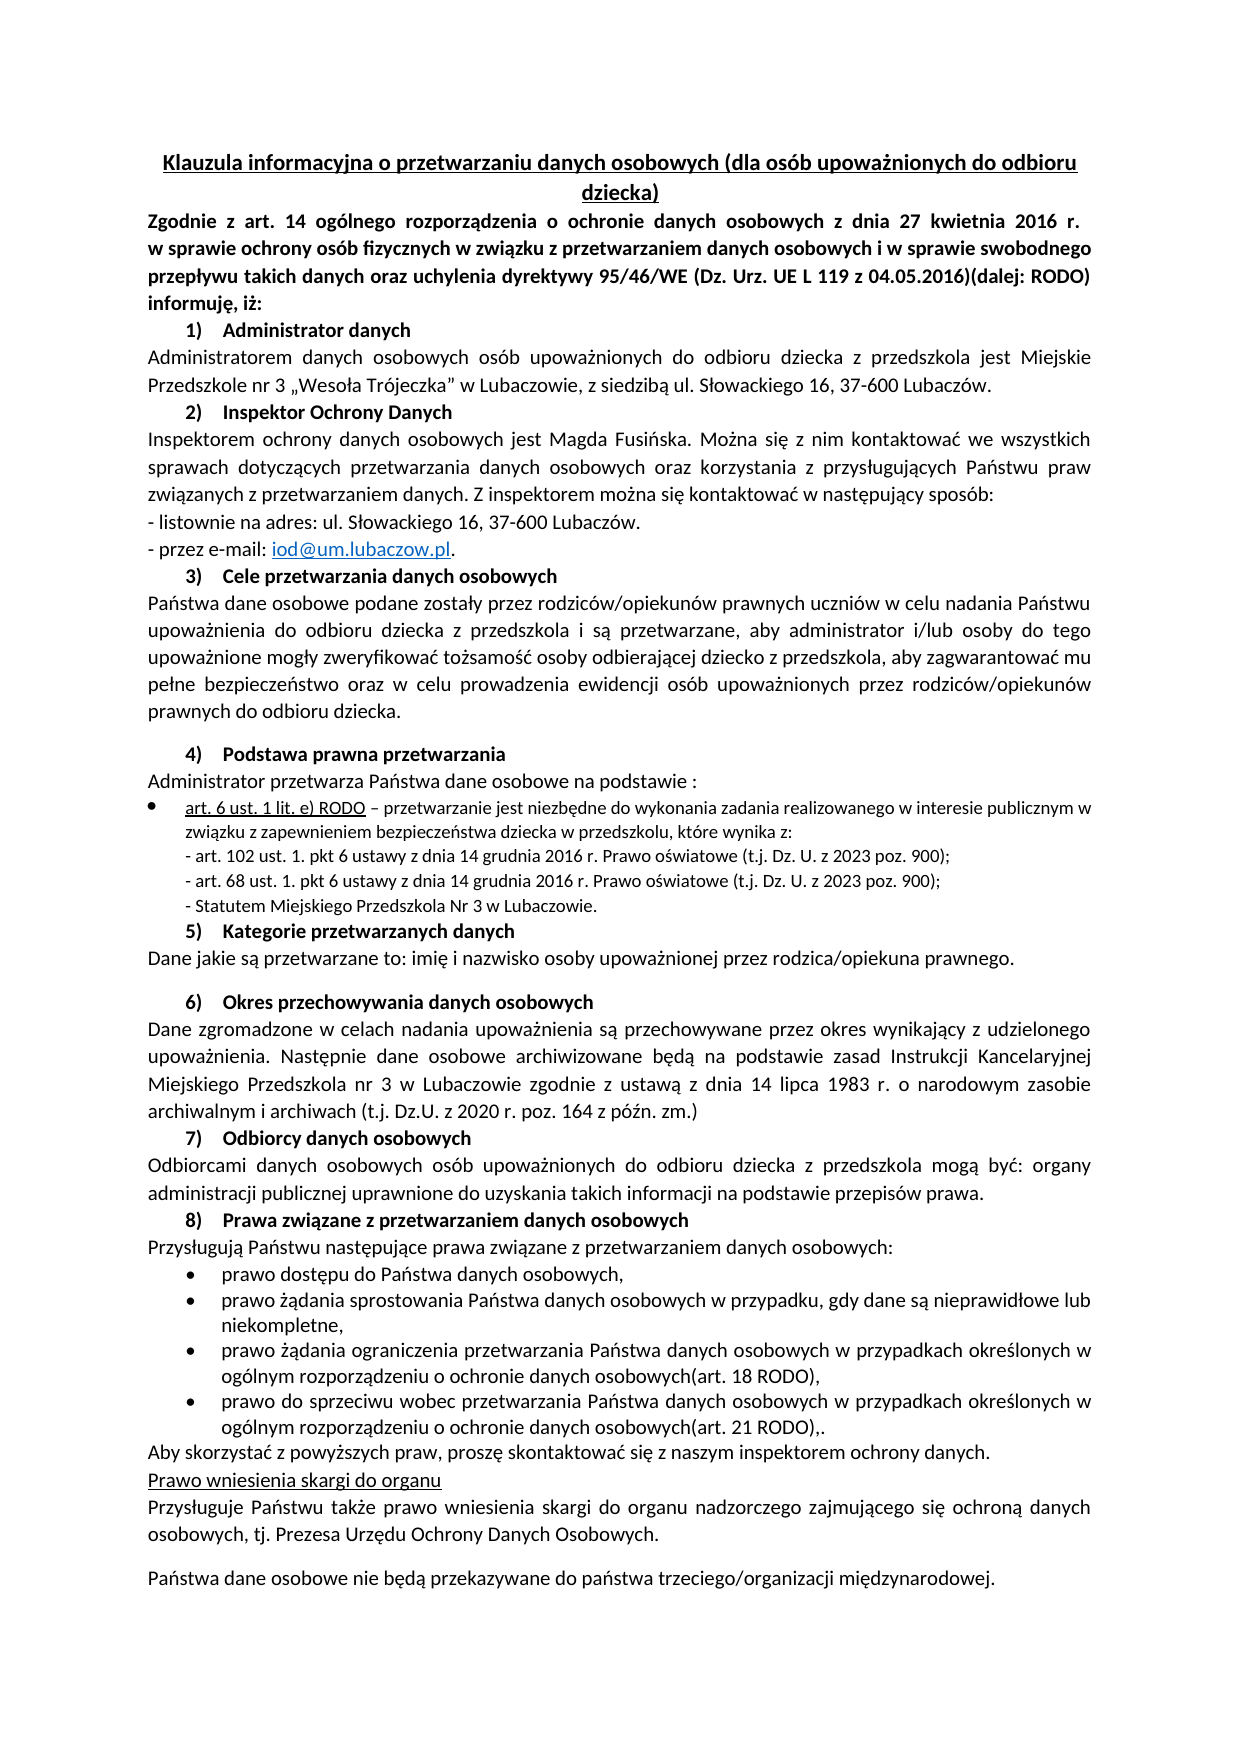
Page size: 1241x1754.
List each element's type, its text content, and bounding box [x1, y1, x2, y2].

text Prawo wniesienia skargi do organu [148, 1467, 1093, 1492]
list Kategorie przetwarzanych danych [185, 919, 1093, 944]
text Inspektorem ochrony danych osobowych jest Magda Fusińska. Można się z nim kontaktować we wszystkich sprawach dotyczących przetwarzania danych osobowych oraz korzystania z przysługujących Państwu praw związanych z przetwarzaniem danych. Z inspektorem można się kontaktować w następujący sposób: [148, 427, 1093, 507]
text Przysługują Państwu następujące prawa związane z przetwarzaniem danych osobowych: [148, 1234, 1093, 1259]
list Cele przetwarzania danych osobowych [185, 564, 1093, 589]
text - art. 68 ust. 1. pkt 6 ustawy z dnia 14 grudnia 2016 r. Prawo oświatowe (t.j. Dz. U. z 2023 poz. 900); [185, 869, 1093, 892]
text Przysługuje Państwu także prawo wniesienia skargi do organu nadzorczego zajmującego się ochroną danych osobowych, tj. Prezesa Urzędu Ochrony Danych Osobowych. [148, 1494, 1093, 1547]
list Prawa związane z przetwarzaniem danych osobowych [185, 1207, 1093, 1233]
list Podstawa prawna przetwarzania [185, 742, 1093, 767]
text - art. 102 ust. 1. pkt 6 ustawy z dnia 14 grudnia 2016 r. Prawo oświatowe (t.j. Dz. U. z 2023 poz. 900); [185, 844, 1093, 867]
list Administrator danych [185, 318, 1093, 343]
text Państwa dane osobowe podane zostały przez rodziców/opiekunów prawnych uczniów w celu nadania Państwu upoważnienia do odbioru dziecka z przedszkola i są przetwarzane, aby administrator i/lub osoby do tego upoważnione mogły zweryfikować tożsamość osoby odbierającej dziecko z przedszkola, aby zagwarantować mu pełne bezpieczeństwo oraz w celu prowadzenia ewidencji osób upoważnionych przez rodziców/opiekunów prawnych do odbioru dziecka. [148, 591, 1093, 723]
list art. 6 ust. 1 lit. e) RODO – przetwarzanie jest niezbędne do wykonania zadania realizowanego w interesie publicznym w związku z zapewnieniem bezpieczeństwa dziecka w przedszkolu, które wynika z: [148, 796, 1093, 843]
text Dane zgromadzone w celach nadania upoważnienia są przechowywane przez okres wynikający z udzielonego upoważnienia. Następnie dane osobowe archiwizowane będą na podstawie zasad Instrukcji Kancelaryjnej Miejskiego Przedszkola nr 3 w Lubaczowie zgodnie z ustawą z dnia 14 lipca 1983 r. o narodowym zasobie archiwalnym i archiwach (t.j. Dz.U. z 2020 r. poz. 164 z późn. zm.) [148, 1016, 1093, 1123]
text • prawo do sprzeciwu wobec przetwarzania Państwa danych osobowych w przypadkach określonych w ogólnym rozporządzeniu o ochronie danych osobowych(art. 21 RODO),. [185, 1388, 1093, 1439]
text Aby skorzystać z powyższych praw, proszę skontaktować się z naszym inspektorem ochrony danych. [148, 1439, 1093, 1465]
list Odbiorcy danych osobowych [185, 1126, 1093, 1151]
text - listownie na adres: ul. Słowackiego 16, 37-600 Lubaczów. [148, 509, 1093, 534]
text Administratorem danych osobowych osób upoważnionych do odbioru dziecka z przedszkola jest Miejskie Przedszkole nr 3 „Wesoła Trójeczka” w Lubaczowie, z siedzibą ul. Słowackiego 16, 37-600 Lubaczów. [148, 344, 1093, 397]
text Państwa dane osobowe nie będą przekazywane do państwa trzeciego/organizacji międzynarodowej. [148, 1566, 1093, 1591]
list Inspektor Ochrony Danych [185, 399, 1093, 425]
text Klauzula informacyjna o przetwarzaniu danych osobowych (dla osób upoważnionych do odbioru dziecka) [148, 148, 1093, 206]
text Odbiorcami danych osobowych osób upoważnionych do odbioru dziecka z przedszkola mogą być: organy administracji publicznej uprawnione do uzyskania takich informacji na podstawie przepisów prawa. [148, 1152, 1093, 1205]
text Zgodnie z art. 14 ogólnego rozporządzenia o ochronie danych osobowych z dnia 27 kwietnia 2016 r. w sprawie ochrony osób fizycznych w związku z przetwarzaniem danych osobowych i w sprawie swobodnego przepływu takich danych oraz uchylenia dyrektywy 95/46/WE (Dz. Urz. UE L 119 z 04.05.2016)(dalej: RODO) informuję, iż: [148, 208, 1093, 316]
text • prawo dostępu do Państwa danych osobowych, [148, 1261, 1093, 1287]
text Dane jakie są przetwarzane to: imię i nazwisko osoby upoważnionej przez rodzica/opiekuna prawnego. [148, 946, 1093, 971]
text • prawo żądania ograniczenia przetwarzania Państwa danych osobowych w przypadkach określonych w ogólnym rozporządzeniu o ochronie danych osobowych(art. 18 RODO), [185, 1338, 1093, 1388]
text - przez e-mail: iod@um.lubaczow.pl. [148, 536, 1093, 562]
text Administrator przetwarza Państwa dane osobowe na podstawie : [148, 768, 1093, 794]
text • prawo żądania sprostowania Państwa danych osobowych w przypadku, gdy dane są nieprawidłowe lub niekompletne, [185, 1287, 1093, 1338]
text - Statutem Miejskiego Przedszkola Nr 3 w Lubaczowie. [185, 894, 1093, 917]
list Okres przechowywania danych osobowych [185, 989, 1093, 1014]
